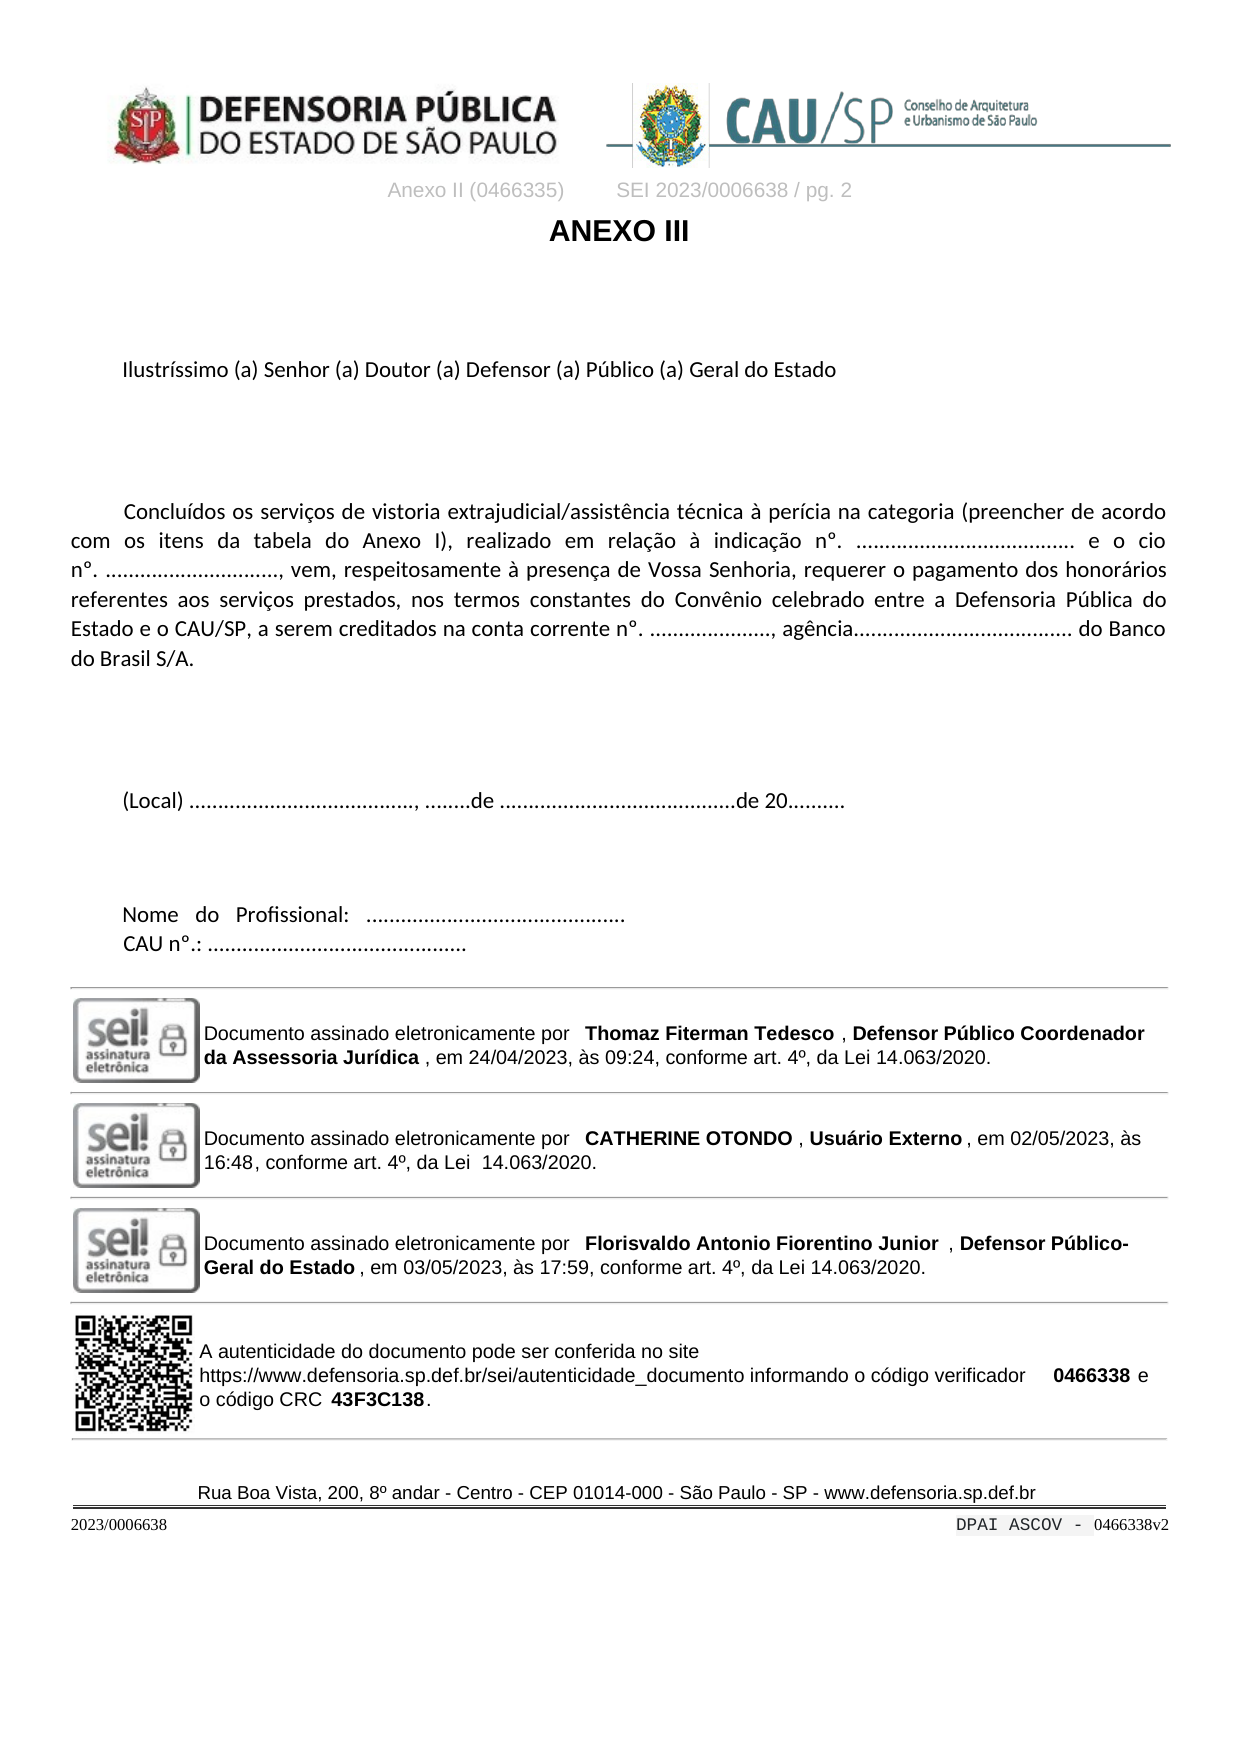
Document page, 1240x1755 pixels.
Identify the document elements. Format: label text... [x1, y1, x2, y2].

text Anexo II (0466335) SEI 2023/0006638 / pg. 2 [71, 101, 1169, 202]
text 2023/0006638 DPAI ASCOV - 0466338v2 [71, 1514, 1169, 1536]
text Ilustríssimo (a) Senhor (a) Doutor (a) Defensor (a) Público (a) Geral do Estado [122, 355, 1169, 383]
text Concluídos os serviços de vistoria extrajudicial/assistência técnica à perícia na categoria (preencher de acordo com os itens da tabela do Anexo I), realizado em relação à indicação nº. ...................................... e o cio nº. .............................., vem, respeitosamente à presença de Vossa Senhoria, requerer o pagamento dos honorários referentes aos serviços prestados, nos termos constantes do Convênio celebrado entre a Defensoria Pública do Estado e o CAU/SP, a serem creditados na conta corrente nº. ....................., agência...................................... do Banco do Brasil S/A. [71, 497, 1169, 672]
subtitle ANEXO III [71, 213, 1167, 248]
text Nome do Profissional: ............................................. CAU nº.: ............................................. [122, 900, 626, 957]
text (Local) ......................................., ........de .........................................de 20.......... [122, 786, 1169, 814]
text Rua Boa Vista, 200, 8º andar - Centro - CEP 01014-000 - São Paulo - SP - www.defensoria.sp.def.br [71, 1482, 1163, 1503]
